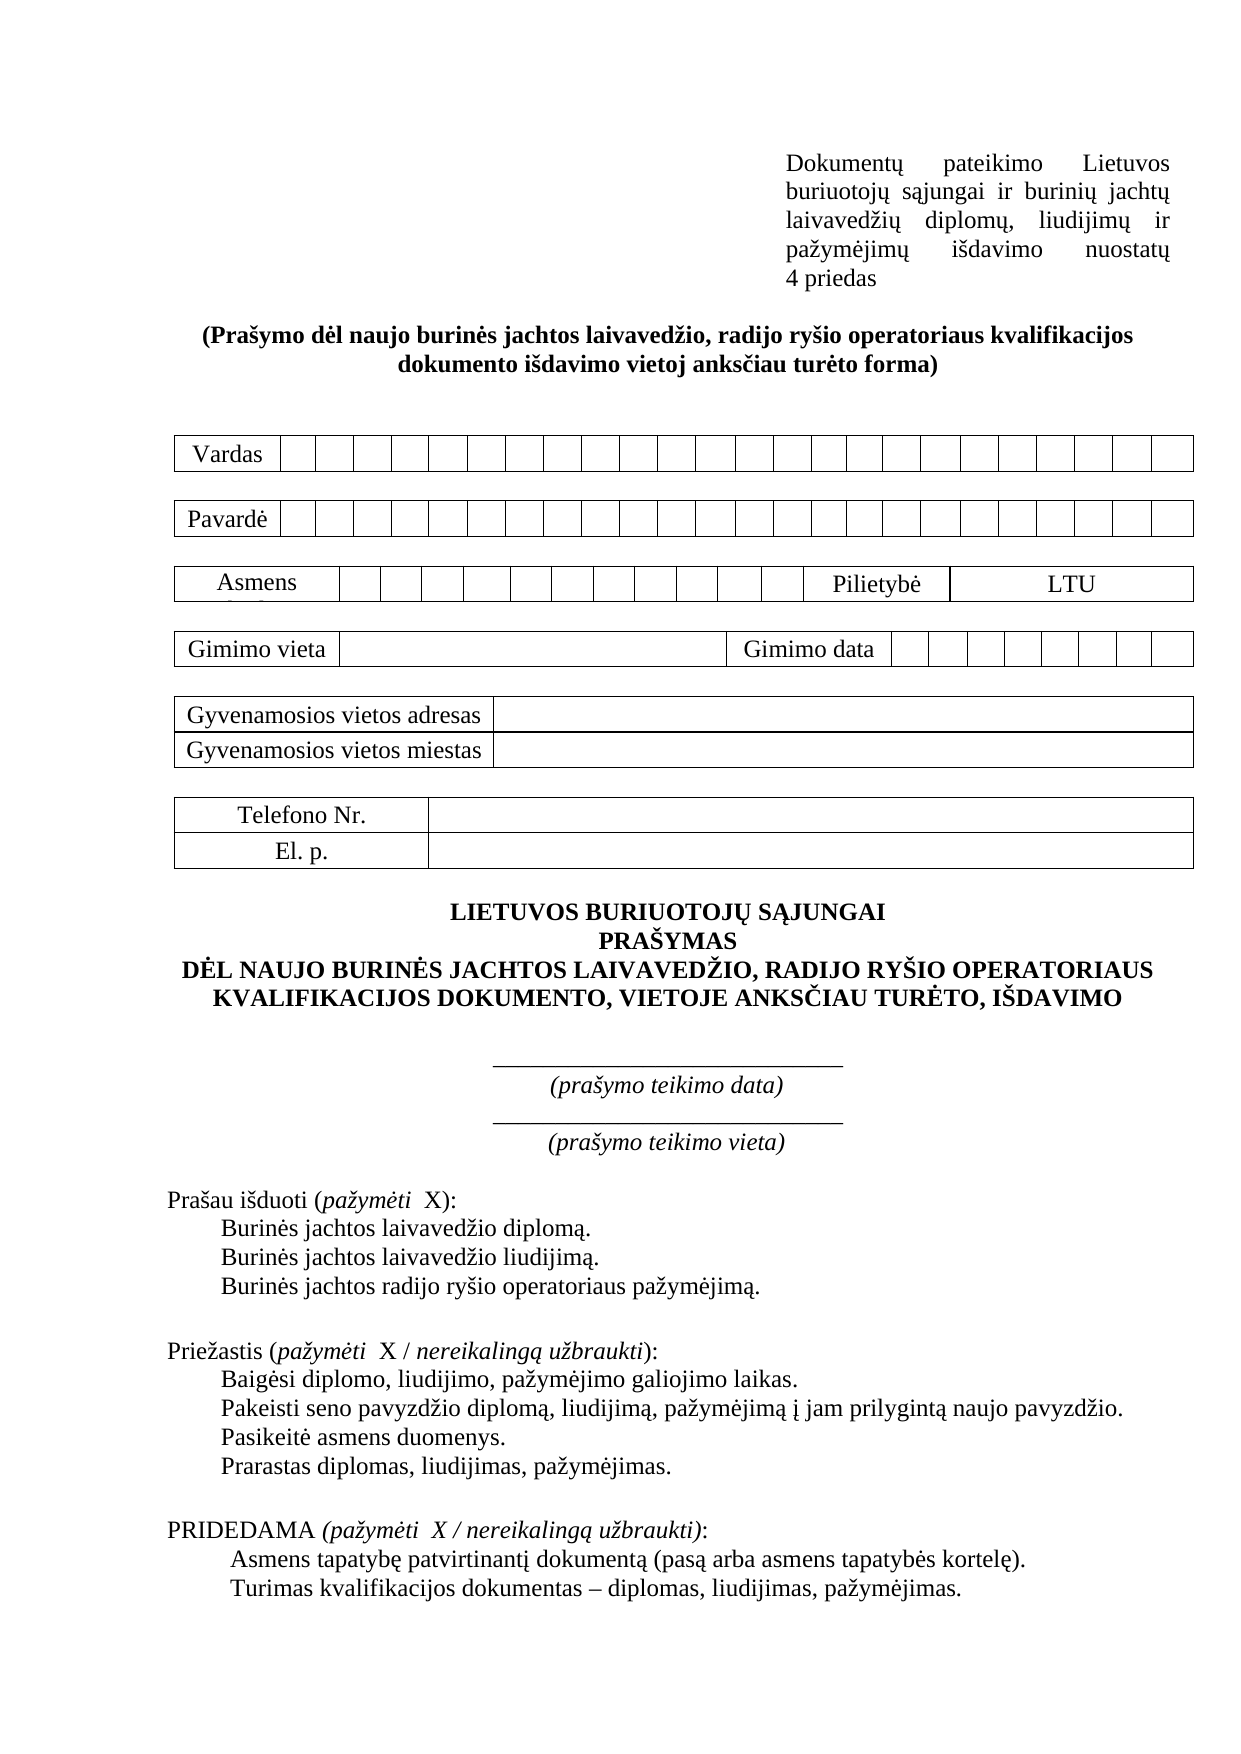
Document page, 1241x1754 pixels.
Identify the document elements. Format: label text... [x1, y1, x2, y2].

table_cell [544, 501, 581, 536]
text (prašymo teikimo vieta) [165, 1127, 1170, 1156]
table_cell [174, 602, 1183, 631]
table_cell Pavardė [175, 501, 280, 536]
table_cell [594, 567, 634, 601]
text (Prašymo dėl naujo burinės jachtos laivavedžio, radijo ryšio operatoriaus kvalifikacijos dokumento išdavimo vietoj anksčiau turėto forma) [165, 320, 1170, 378]
table_cell [696, 501, 735, 536]
table_cell [1113, 501, 1151, 536]
table_header [429, 436, 467, 471]
table_header [921, 436, 960, 471]
text LIETUVOS BURIUOTOJŲ SĄJUNGAI [165, 897, 1170, 926]
table_cell [658, 501, 695, 536]
table_cell [1075, 501, 1112, 536]
table_cell Pilietybė [804, 567, 949, 601]
table_header [774, 436, 811, 471]
text  Burinės jachtos radijo ryšio operatoriaus pažymėjimą. [165, 1271, 1170, 1300]
table_cell [883, 501, 920, 536]
table_cell [961, 501, 998, 536]
table_cell [174, 537, 1183, 566]
table_header [1075, 436, 1112, 471]
text  Baigėsi diplomo, liudijimo, pažymėjimo galiojimo laikas. [165, 1364, 1170, 1393]
table_cell [921, 501, 960, 536]
table_cell Gyvenamosios vietos miestas [175, 733, 493, 767]
table_cell [429, 798, 1193, 832]
text DĖL NAUJO BURINĖS JACHTOS LAIVAVEDŽIO, RADIJO RYŠIO OPERATORIAUS KVALIFIKACIJOS DOKUMENTO, VIETOJE ANKSČIAU TURĖTO, IŠDAVIMO [165, 955, 1170, 1012]
table_header [812, 436, 846, 471]
table_cell [1079, 632, 1116, 666]
table_cell [494, 733, 1193, 767]
table_cell [1184, 602, 1193, 631]
table_cell [340, 632, 726, 666]
table_header [999, 436, 1036, 471]
table_cell [635, 567, 676, 601]
table_header [582, 436, 619, 471]
table_cell [174, 768, 1183, 797]
table_cell [736, 501, 773, 536]
text  Burinės jachtos laivavedžio liudijimą. [165, 1242, 1170, 1271]
table_cell [316, 501, 353, 536]
table_cell [552, 567, 593, 601]
table_cell [429, 833, 1193, 867]
table_cell [340, 567, 380, 601]
table_cell [582, 501, 619, 536]
table_cell Gimimo vieta [175, 632, 339, 666]
text ____________________________ [165, 1041, 1170, 1070]
table_cell [174, 667, 1183, 696]
table_cell [1184, 768, 1193, 797]
table_header [658, 436, 695, 471]
text Priežastis (pažymėti X / nereikalingą užbraukti): [165, 1336, 1170, 1364]
table_cell [381, 567, 421, 601]
table_cell [892, 632, 928, 666]
table_cell [1037, 501, 1074, 536]
table_cell [429, 501, 467, 536]
table_header Vardas [175, 436, 280, 471]
table_header [847, 436, 882, 471]
table_cell LTU [951, 567, 1193, 601]
table_header [392, 436, 428, 471]
table_header [468, 436, 505, 471]
table_cell [847, 501, 882, 536]
table_header [696, 436, 735, 471]
text PRIDEDAMA (pažymėti X / nereikalingą užbraukti): [165, 1516, 1170, 1544]
table_cell [1005, 632, 1041, 666]
text Dokumentų pateikimo Lietuvos buriuotojų sąjungai ir burinių jachtų laivavedžių diplomų, liudijimų ir pažymėjimų išdavimo nuostatų 4 priedas [786, 148, 1170, 291]
table_header [1037, 436, 1074, 471]
table_header [544, 436, 581, 471]
table_cell El. p. [175, 833, 428, 867]
text  Turimas kvalifikacijos dokumentas – diplomas, liudijimas, pažymėjimas. [165, 1573, 1170, 1602]
table_header [883, 436, 920, 471]
table_cell [774, 501, 811, 536]
table_cell [1042, 632, 1078, 666]
table_cell [999, 501, 1036, 536]
table_cell [762, 567, 803, 601]
table_cell [1184, 472, 1193, 500]
table_cell [1184, 537, 1193, 566]
table_cell Asmens kodas [175, 567, 339, 601]
text Prašymas [165, 926, 1170, 955]
table_header [1152, 436, 1193, 471]
table_cell [812, 501, 846, 536]
table_cell [1152, 632, 1193, 666]
table_header [354, 436, 391, 471]
table_cell [620, 501, 657, 536]
table_cell [174, 472, 1183, 500]
table_cell [1184, 667, 1193, 696]
table_cell [1152, 501, 1193, 536]
table_cell [968, 632, 1004, 666]
table_header [620, 436, 657, 471]
table_header [281, 436, 315, 471]
text  Asmens tapatybę patvirtinantį dokumentą (pasą arba asmens tapatybės kortelę). [165, 1544, 1170, 1573]
table_cell [392, 501, 428, 536]
table_header [736, 436, 773, 471]
text  Prarastas diplomas, liudijimas, pažymėjimas. [165, 1451, 1170, 1479]
table_cell [677, 567, 717, 601]
table_cell Gyvenamosios vietos adresas [175, 697, 493, 731]
text Prašau išduoti (pažymėti X): [165, 1185, 1170, 1213]
table_cell [494, 697, 1193, 731]
table_cell [929, 632, 967, 666]
table_cell [422, 567, 463, 601]
table_header [961, 436, 998, 471]
table_header [506, 436, 543, 471]
table_cell [468, 501, 505, 536]
table_cell [506, 501, 543, 536]
table_cell [511, 567, 551, 601]
table_header [1113, 436, 1151, 471]
text ____________________________ [165, 1098, 1170, 1127]
table_cell [1117, 632, 1151, 666]
table_cell [718, 567, 761, 601]
table_cell [354, 501, 391, 536]
text  Pasikeitė asmens duomenys. [165, 1422, 1170, 1451]
text (prašymo teikimo data) [165, 1070, 1170, 1098]
table_cell [281, 501, 315, 536]
table_cell [464, 567, 510, 601]
table_cell Telefono Nr. [175, 798, 428, 832]
text  Burinės jachtos laivavedžio diplomą. [165, 1213, 1170, 1242]
table_header [316, 436, 353, 471]
text  Pakeisti seno pavyzdžio diplomą, liudijimą, pažymėjimą į jam prilygintą naujo pavyzdžio. [165, 1393, 1170, 1422]
table_cell Gimimo data [727, 632, 891, 666]
